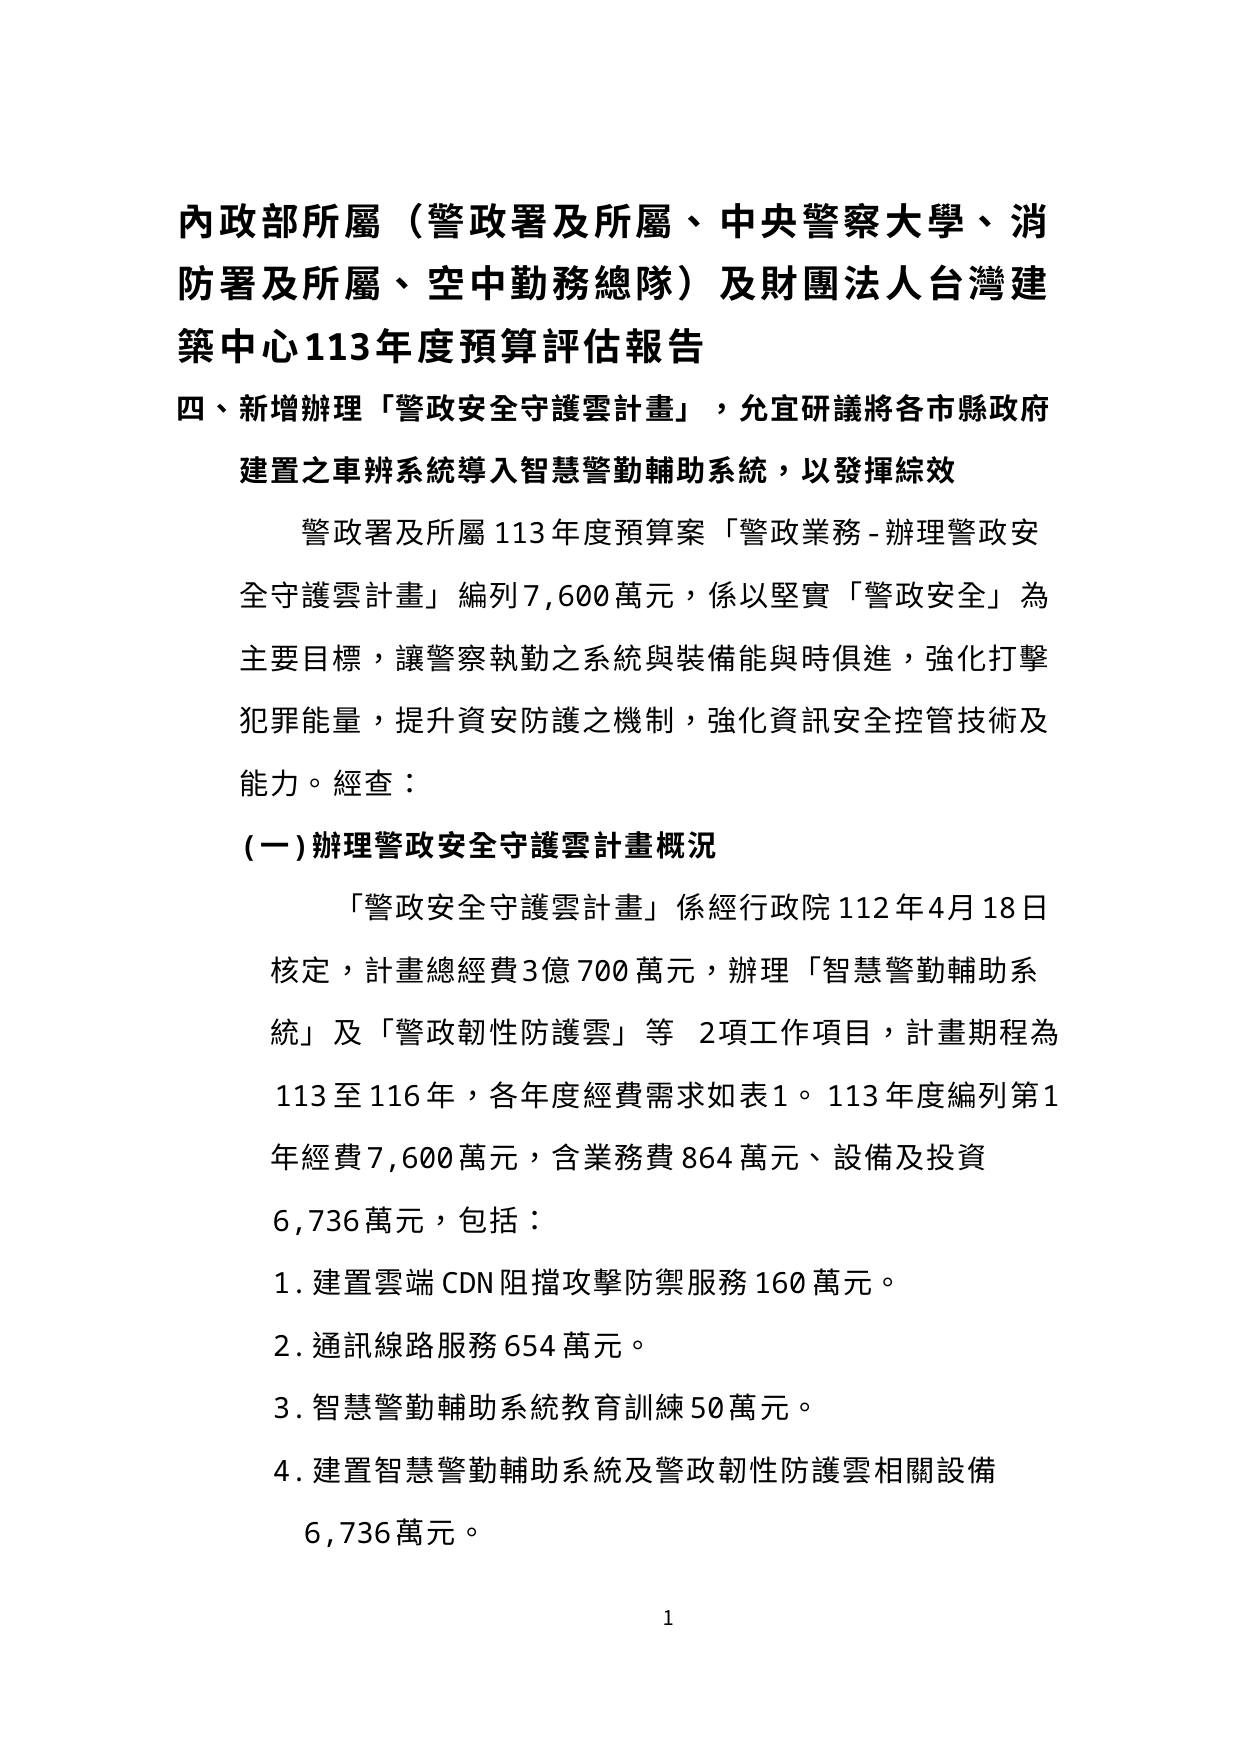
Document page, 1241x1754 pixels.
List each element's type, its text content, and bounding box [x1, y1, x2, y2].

text 3.智慧警勤輔助系統教育訓練50萬元。 [264, 1365, 1061, 1427]
text 警政署及所屬113年度預算案「警政業務-辦理警政安全守護雲計畫」編列7,600萬元，係以堅實「警政安全」為主要目標，讓警察執勤之系統與裝備能與時俱進，強化打擊犯罪能量，提升資安防護之機制，強化資訊安全控管技術及能力。經查： [234, 490, 1061, 802]
text 內政部所屬（警政署及所屬、中央警察大學、消防署及所屬、空中勤務總隊）及財團法人台灣建築中心113年度預算評估報告 [176, 177, 1061, 365]
text 2.通訊線路服務654萬元。 [264, 1302, 1061, 1365]
text 1.建置雲端CDN阻擋攻擊防禦服務160萬元。 [264, 1240, 1061, 1302]
text (一)辦理警政安全守護雲計畫概況 [234, 802, 1061, 865]
text 四、新增辦理「警政安全守護雲計畫」，允宜研議將各市縣政府建置之車辨系統導入智慧警勤輔助系統，以發揮綜效 [176, 365, 1061, 490]
text 4.建置智慧警勤輔助系統及警政韌性防護雲相關設備6,736萬元。 [264, 1427, 1061, 1552]
text 「警政安全守護雲計畫」係經行政院112年4月18日核定，計畫總經費3億700萬元，辦理「智慧警勤輔助系統」及「警政韌性防護雲」等 2項工作項目，計畫期程為113至116年，各年度經費需求如表1。113年度編列第1年經費7,600萬元，含業務費864萬元、設備及投資6,736萬元，包括： [264, 865, 1061, 1240]
